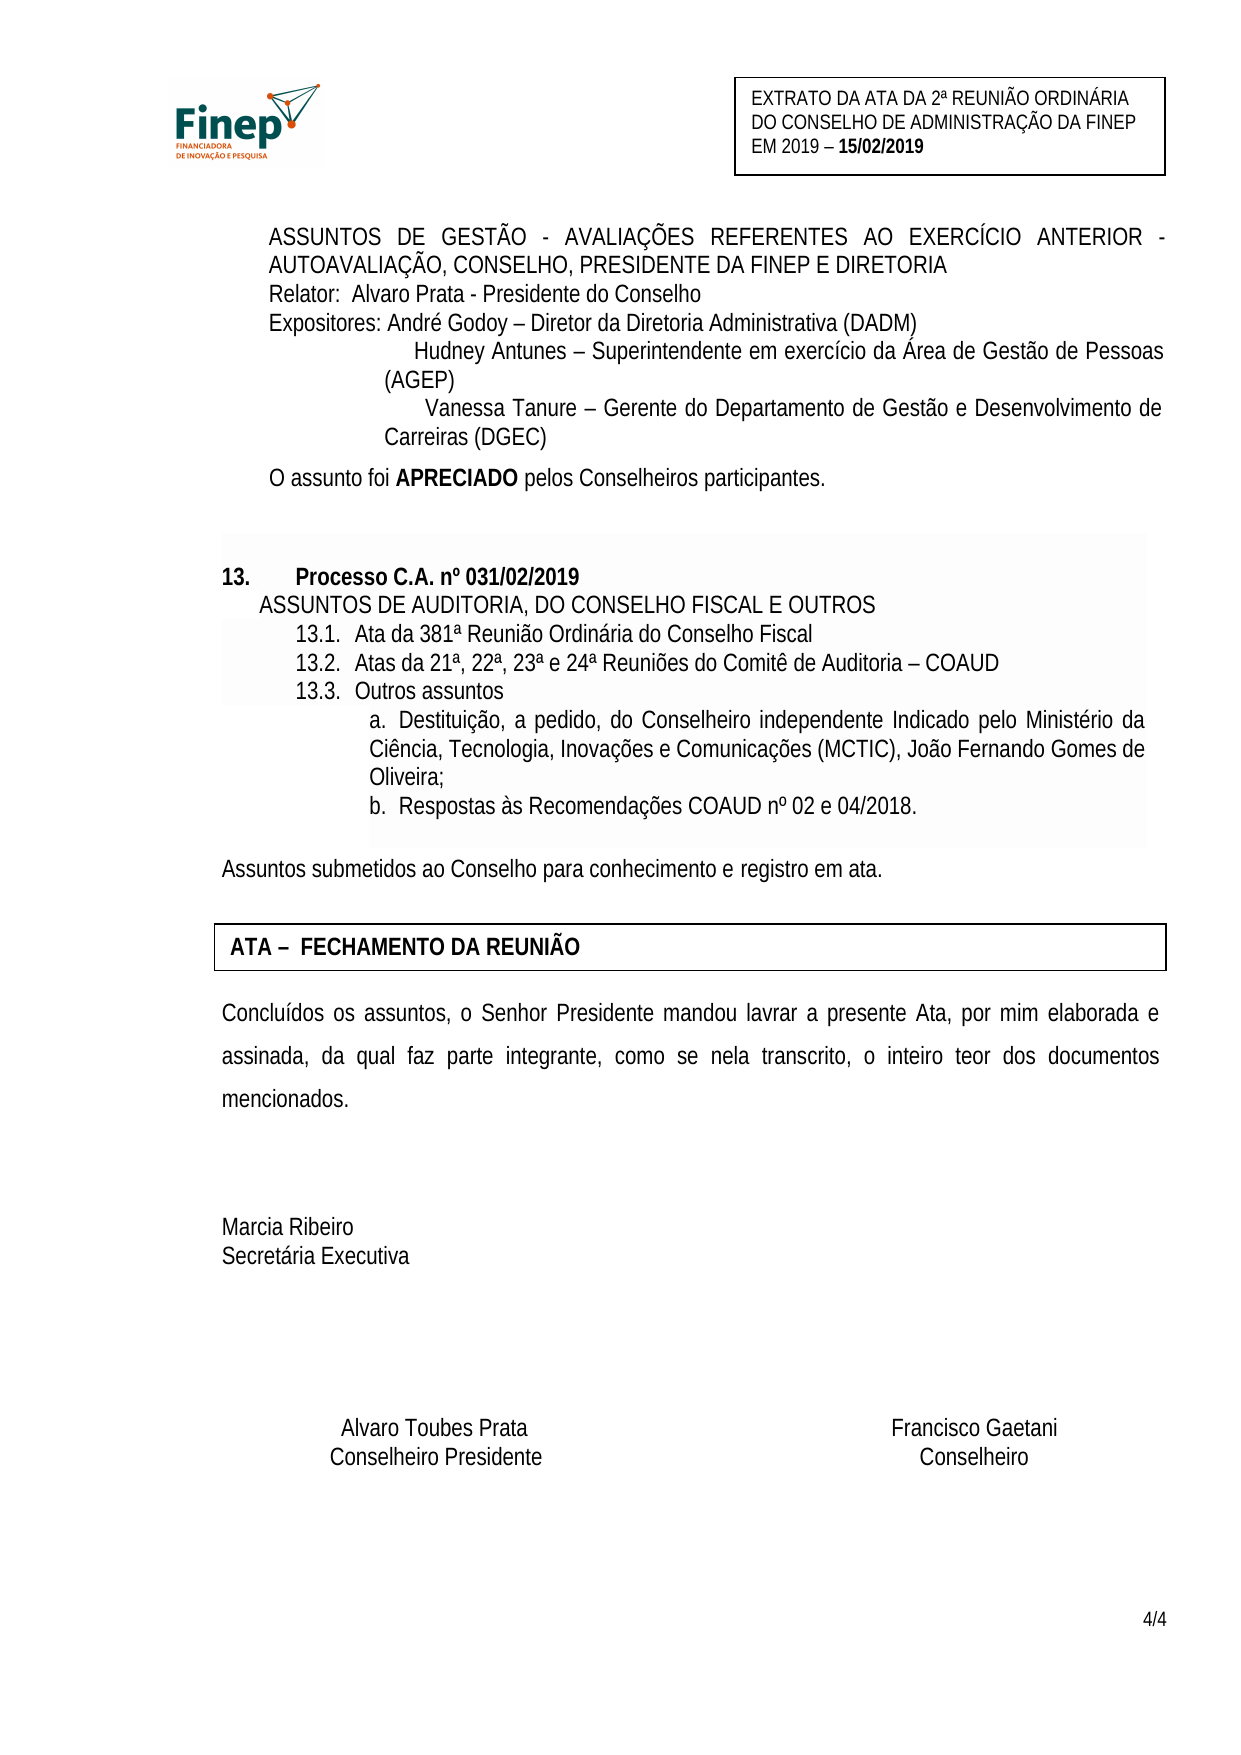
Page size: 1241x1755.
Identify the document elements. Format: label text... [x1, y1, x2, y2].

text Relator: Alvaro Prata - Presidente do Conselho [269, 279, 1167, 307]
text ATA – FECHAMENTO DA REUNIÃO [230, 932, 1150, 961]
text a. Destituição, a pedido, do Conselheiro independente Indicado pelo Ministério da Ciência, Tecnologia, Inovações e Comunicações (MCTIC), João Fernando Gomes de Oliveira; [369, 705, 1147, 791]
text 13.1. Ata da 381ª Reunião Ordinária do Conselho Fiscal [222, 619, 1147, 648]
text Alvaro Toubes Prata Francisco Gaetani [222, 1413, 1167, 1442]
text Hudney Antunes – Superintendente em exercício da Área de Gestão de Pessoas (AGEP) [269, 336, 1167, 393]
text Assuntos submetidos ao Conselho para conhecimento e registro em ata. [222, 854, 1167, 883]
text 13.2. Atas da 21ª, 22ª, 23ª e 24ª Reuniões do Comitê de Auditoria – COAUD [222, 648, 1147, 676]
text ASSUNTOS DE GESTÃO - AVALIAÇÕES REFERENTES AO EXERCÍCIO ANTERIOR - AUTOAVALIAÇÃO, CONSELHO, PRESIDENTE DA FINEP E DIRETORIA [269, 222, 1167, 279]
text O assunto foi APRECIADO pelos Conselheiros participantes. [269, 463, 1167, 492]
text Concluídos os assuntos, o Senhor Presidente mandou lavrar a presente Ata, por mim elaborada e assinada, da qual faz parte integrante, como se nela transcrito, o inteiro teor dos documentos mencionados. [222, 998, 1162, 1112]
text b. Respostas às Recomendações COAUD nº 02 e 04/2018. [369, 791, 1147, 819]
text Conselheiro Presidente Conselheiro [222, 1442, 1167, 1499]
text 13.3. Outros assuntos [222, 676, 1147, 705]
text Marcia Ribeiro [222, 1212, 1167, 1241]
list ASSUNTOS DE AUDITORIA, DO CONSELHO FISCAL E OUTROS [259, 590, 1147, 619]
text Expositores: André Godoy – Diretor da Diretoria Administrativa (DADM) [269, 307, 1167, 336]
list Processo C.A. nº 031/02/2019 [222, 562, 1147, 590]
text Vanessa Tanure – Gerente do Departamento de Gestão e Desenvolvimento de Carreiras (DGEC) [269, 393, 1167, 451]
text Secretária Executiva [222, 1241, 1167, 1270]
